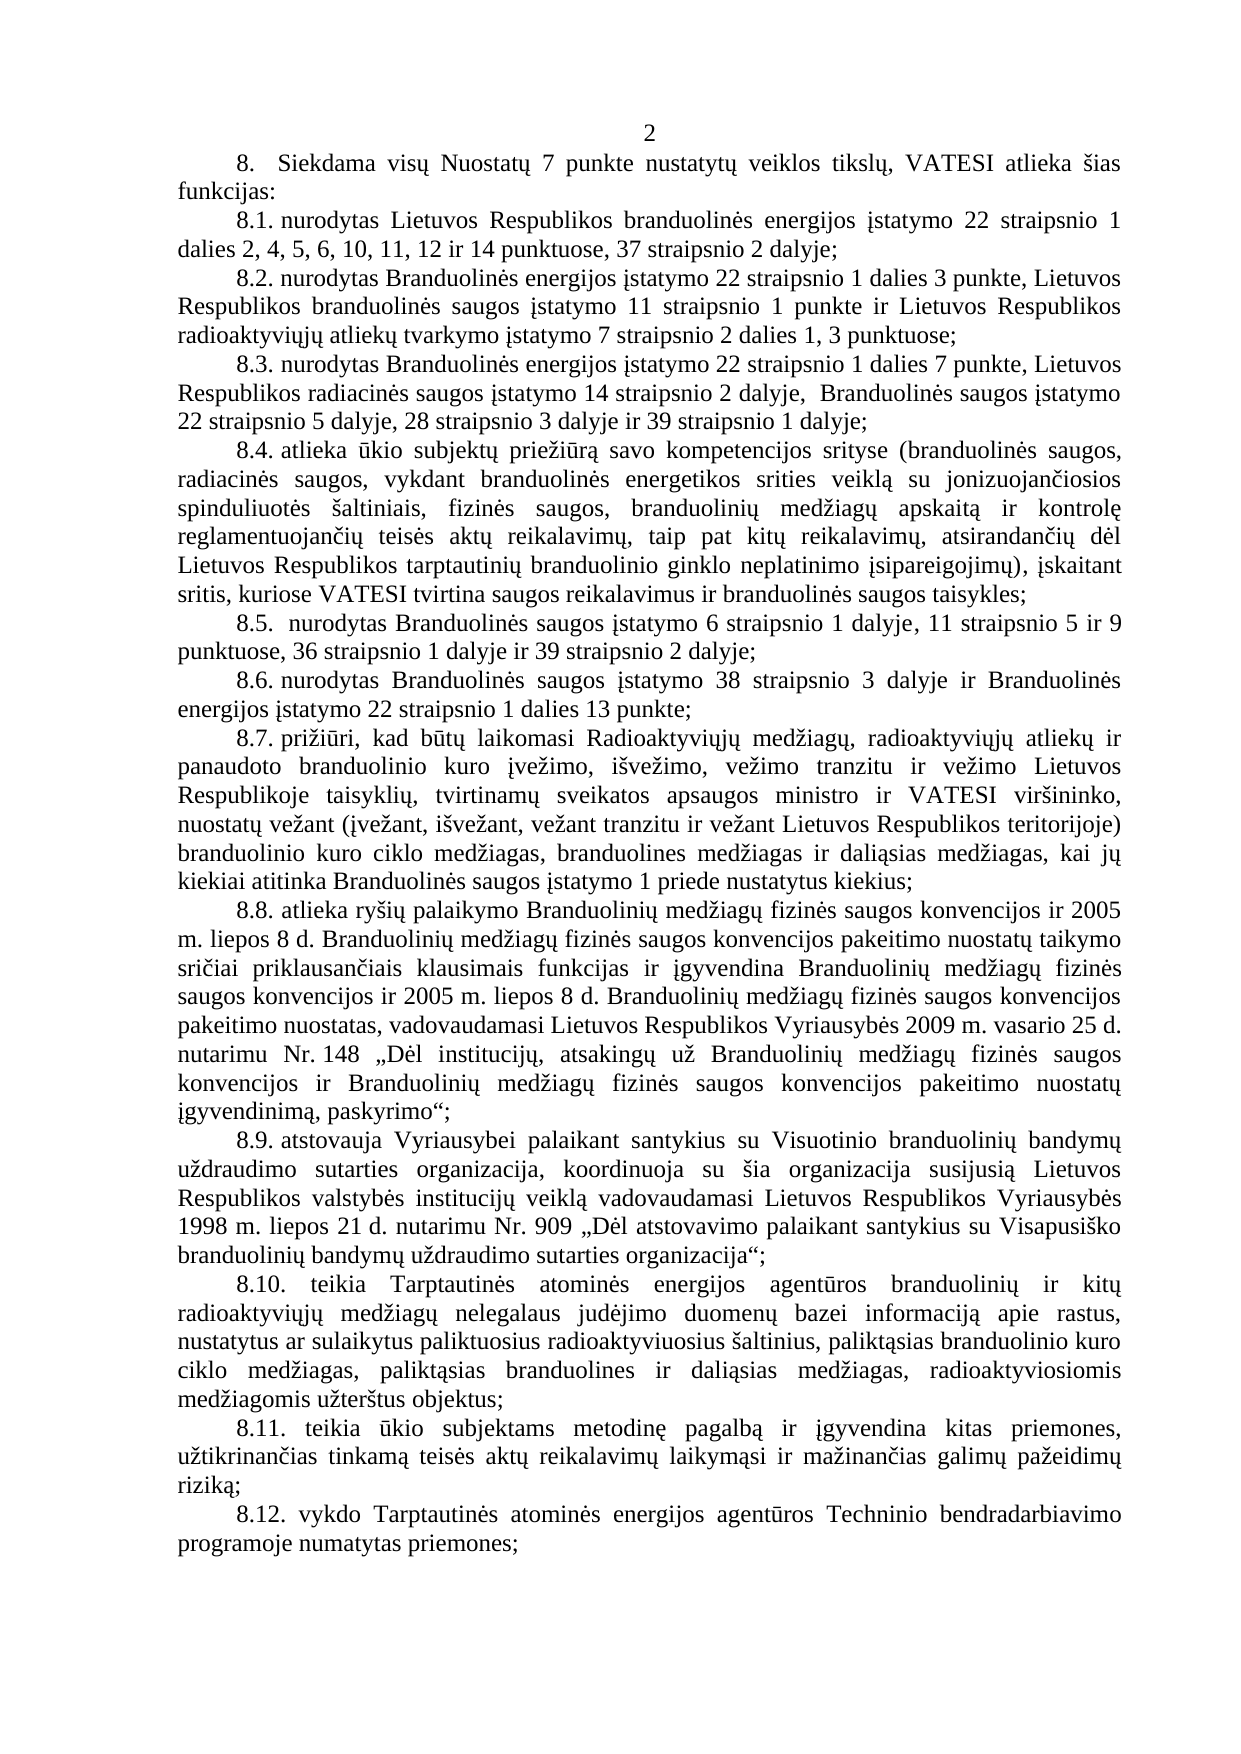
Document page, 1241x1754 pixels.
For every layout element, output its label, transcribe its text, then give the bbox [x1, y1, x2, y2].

text 8.5. nurodytas Branduolinės saugos įstatymo 6 straipsnio 1 dalyje, 11 straipsnio 5 ir 9 punktuose, 36 straipsnio 1 dalyje ir 39 straipsnio 2 dalyje; [177, 608, 1122, 665]
text 8. Siekdama visų Nuostatų 7 punkte nustatytų veiklos tikslų, VATESI atlieka šias funkcijas: [177, 148, 1122, 205]
text 8.3. nurodytas Branduolinės energijos įstatymo 22 straipsnio 1 dalies 7 punkte, Lietuvos Respublikos radiacinės saugos įstatymo 14 straipsnio 2 dalyje, Branduolinės saugos įstatymo 22 straipsnio 5 dalyje, 28 straipsnio 3 dalyje ir 39 straipsnio 1 dalyje; [177, 349, 1122, 435]
text 8.6. nurodytas Branduolinės saugos įstatymo 38 straipsnio 3 dalyje ir Branduolinės energijos įstatymo 22 straipsnio 1 dalies 13 punkte; [177, 665, 1122, 723]
text 8.11. teikia ūkio subjektams metodinę pagalbą ir įgyvendina kitas priemones, užtikrinančias tinkamą teisės aktų reikalavimų laikymąsi ir mažinančias galimų pažeidimų riziką; [177, 1413, 1122, 1499]
text 8.10. teikia Tarptautinės atominės energijos agentūros branduolinių ir kitų radioaktyviųjų medžiagų nelegalaus judėjimo duomenų bazei informaciją apie rastus, nustatytus ar sulaikytus paliktuosius radioaktyviuosius šaltinius, paliktąsias branduolinio kuro ciklo medžiagas, paliktąsias branduolines ir daliąsias medžiagas, radioaktyviosiomis medžiagomis užterštus objektus; [177, 1269, 1122, 1413]
text 8.7. prižiūri, kad būtų laikomasi Radioaktyviųjų medžiagų, radioaktyviųjų atliekų ir panaudoto branduolinio kuro įvežimo, išvežimo, vežimo tranzitu ir vežimo Lietuvos Respublikoje taisyklių, tvirtinamų sveikatos apsaugos ministro ir VATESI viršininko, nuostatų vežant (įvežant, išvežant, vežant tranzitu ir vežant Lietuvos Respublikos teritorijoje) branduolinio kuro ciklo medžiagas, branduolines medžiagas ir daliąsias medžiagas, kai jų kiekiai atitinka Branduolinės saugos įstatymo 1 priede nustatytus kiekius; [177, 723, 1122, 895]
text 8.9. atstovauja Vyriausybei palaikant santykius su Visuotinio branduolinių bandymų uždraudimo sutarties organizacija, koordinuoja su šia organizacija susijusią Lietuvos Respublikos valstybės institucijų veiklą vadovaudamasi Lietuvos Respublikos Vyriausybės 1998 m. liepos 21 d. nutarimu Nr. 909 „Dėl atstovavimo palaikant santykius su Visapusiško branduolinių bandymų uždraudimo sutarties organizacija“; [177, 1125, 1122, 1269]
text 8.4. atlieka ūkio subjektų priežiūrą savo kompetencijos srityse (branduolinės saugos, radiacinės saugos, vykdant branduolinės energetikos srities veiklą su jonizuojančiosios spinduliuotės šaltiniais, fizinės saugos, branduolinių medžiagų apskaitą ir kontrolę reglamentuojančių teisės aktų reikalavimų, taip pat kitų reikalavimų, atsirandančių dėl Lietuvos Respublikos tarptautinių branduolinio ginklo neplatinimo įsipareigojimų), įskaitant sritis, kuriose VATESI tvirtina saugos reikalavimus ir branduolinės saugos taisykles; [177, 435, 1122, 608]
text 8.2. nurodytas Branduolinės energijos įstatymo 22 straipsnio 1 dalies 3 punkte, Lietuvos Respublikos branduolinės saugos įstatymo 11 straipsnio 1 punkte ir Lietuvos Respublikos radioaktyviųjų atliekų tvarkymo įstatymo 7 straipsnio 2 dalies 1, 3 punktuose; [177, 263, 1122, 349]
text 8.8. atlieka ryšių palaikymo Branduolinių medžiagų fizinės saugos konvencijos ir 2005 m. liepos 8 d. Branduolinių medžiagų fizinės saugos konvencijos pakeitimo nuostatų taikymo sričiai priklausančiais klausimais funkcijas ir įgyvendina Branduolinių medžiagų fizinės saugos konvencijos ir 2005 m. liepos 8 d. Branduolinių medžiagų fizinės saugos konvencijos pakeitimo nuostatas, vadovaudamasi Lietuvos Respublikos Vyriausybės 2009 m. vasario 25 d. nutarimu Nr. 148 „Dėl institucijų, atsakingų už Branduolinių medžiagų fizinės saugos konvencijos ir Branduolinių medžiagų fizinės saugos konvencijos pakeitimo nuostatų įgyvendinimą, paskyrimo“; [177, 895, 1122, 1125]
text 8.12. vykdo Tarptautinės atominės energijos agentūros Techninio bendradarbiavimo programoje numatytas priemones; [177, 1499, 1122, 1556]
text 8.1. nurodytas Lietuvos Respublikos branduolinės energijos įstatymo 22 straipsnio 1 dalies 2, 4, 5, 6, 10, 11, 12 ir 14 punktuose, 37 straipsnio 2 dalyje; [177, 205, 1122, 263]
